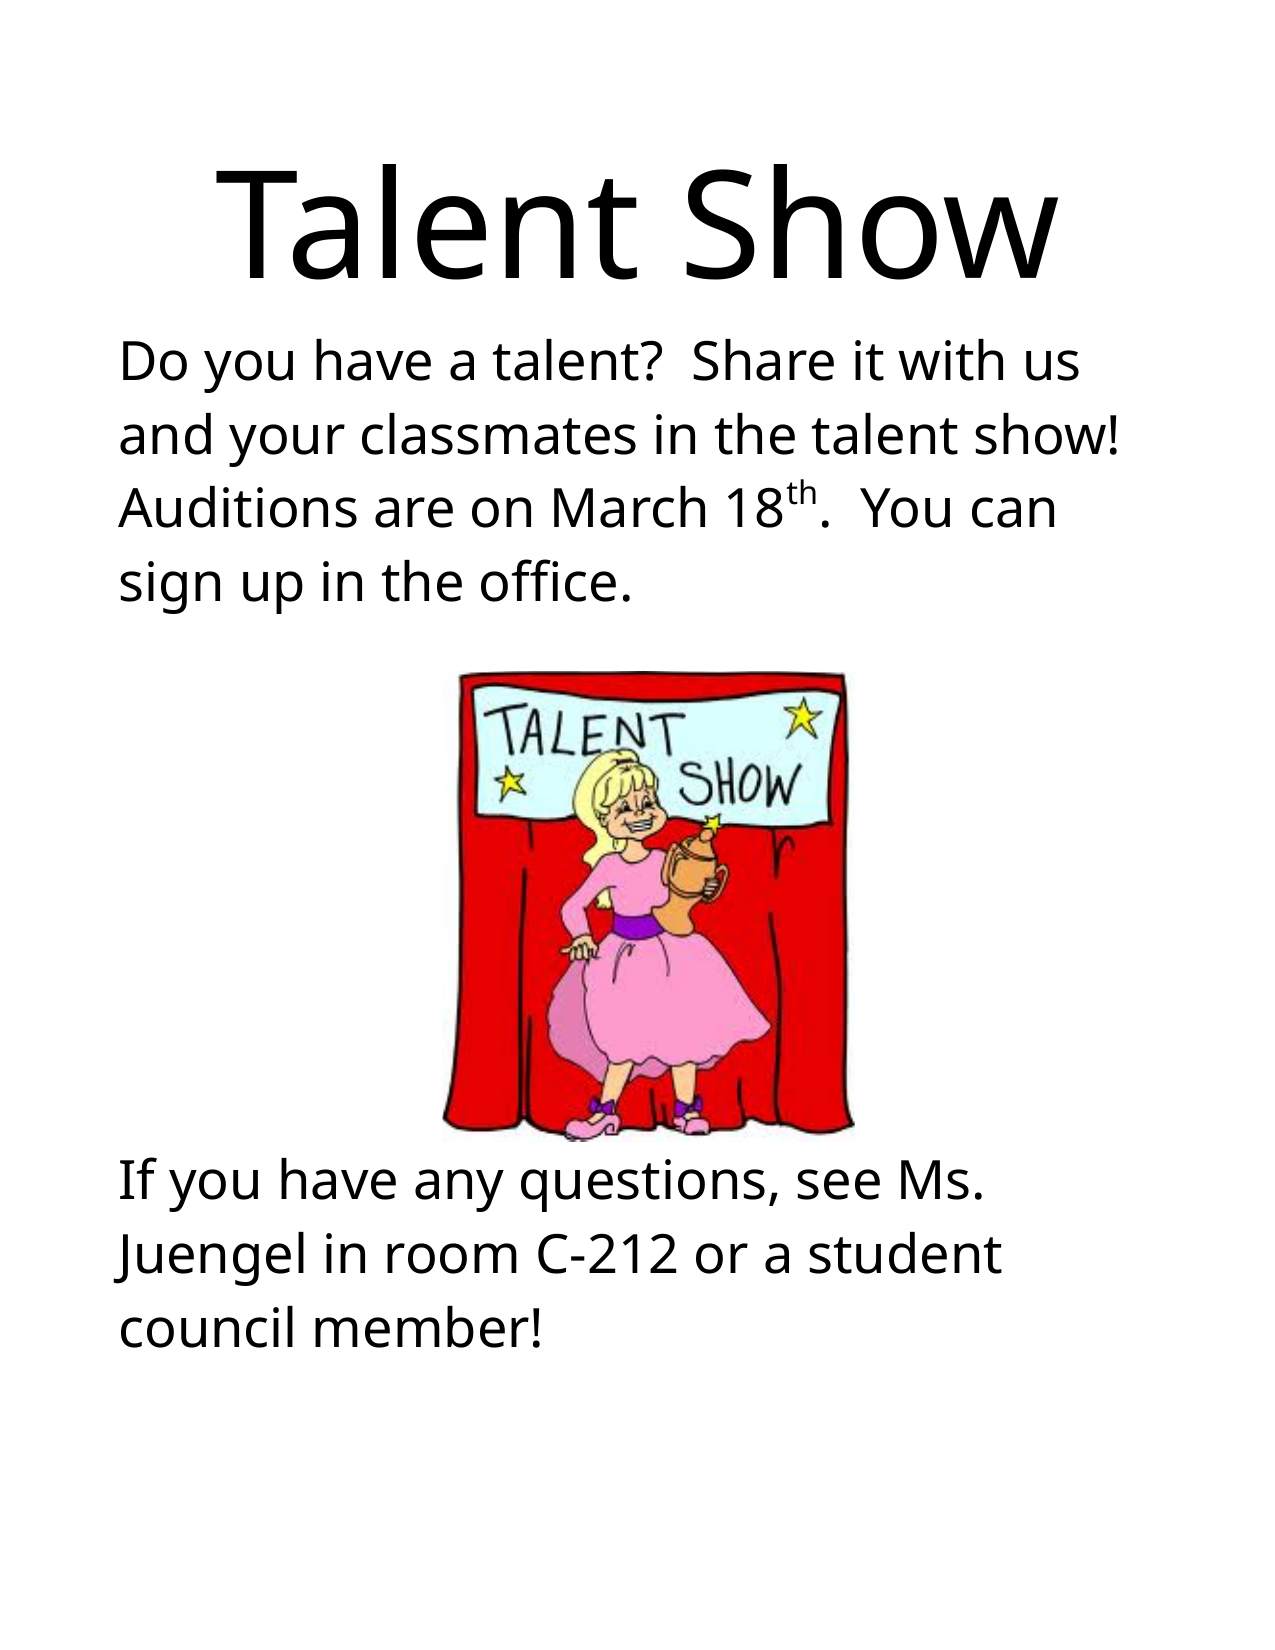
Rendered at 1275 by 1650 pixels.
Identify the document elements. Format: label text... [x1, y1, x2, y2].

text Talent Show [118, 118, 1157, 322]
text If you have any questions, see Ms. Juengel in room C-212 or a student council member! [118, 646, 1157, 1363]
text Do you have a talent? Share it with us and your classmates in the talent show! Auditions are on March 18th. You can sign up in the office. [118, 322, 1157, 617]
